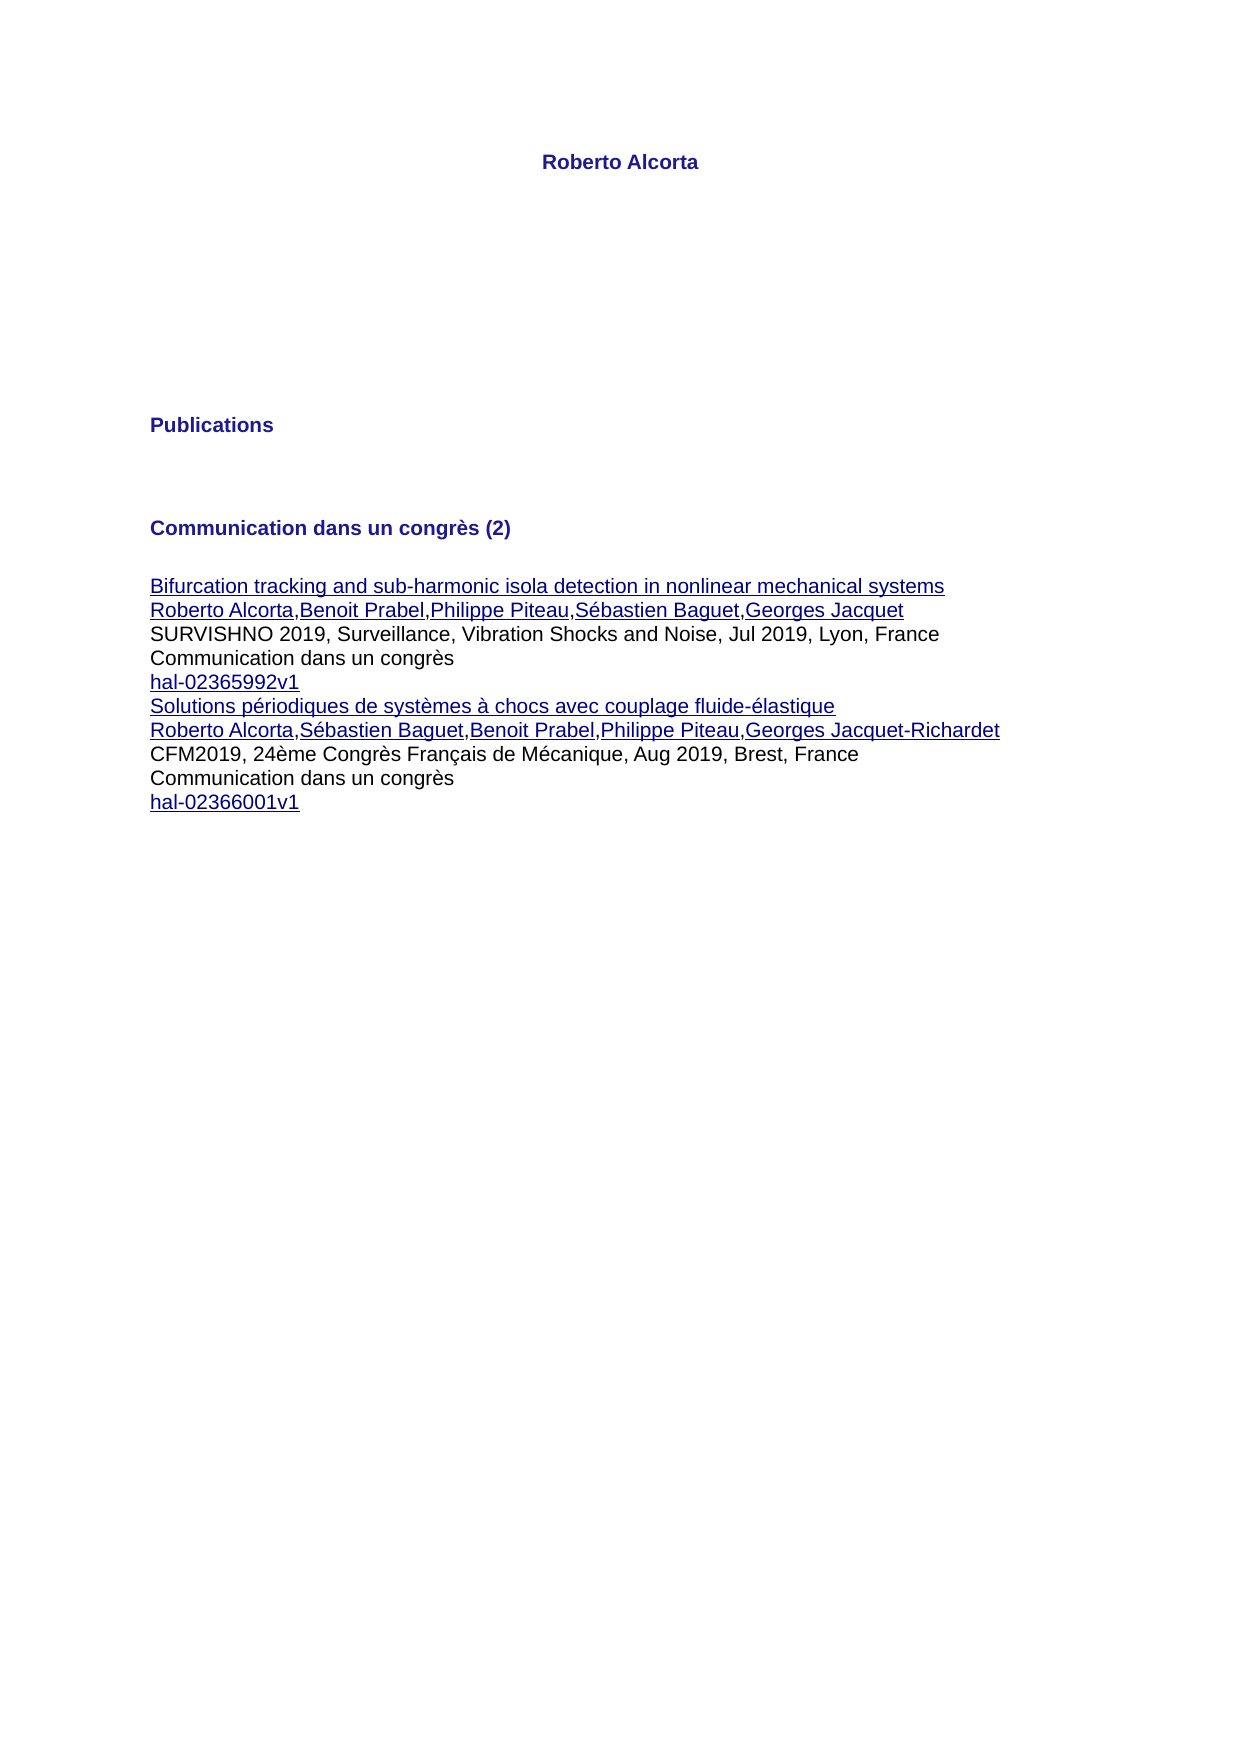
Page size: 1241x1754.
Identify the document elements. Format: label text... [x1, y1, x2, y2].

table_header Bifurcation tracking and sub-harmonic isola detection in nonlinear mechanical systems Roberto Alcorta,Benoit Prabel,Philippe Piteau,Sébastien Baguet,Georges Jacquet SURVISHNO 2019, Surveillance, Vibration Shocks and Noise, Jul 2019, Lyon, France Communication dans un congrès hal-02365992v1 [150, 574, 1090, 694]
subtitle Publications [150, 412, 1090, 436]
subtitle Communication dans un congrès (2) [150, 516, 1090, 539]
subtitle Roberto Alcorta [150, 150, 1090, 174]
table_cell Solutions périodiques de systèmes à chocs avec couplage fluide-élastique Roberto Alcorta,Sébastien Baguet,Benoit Prabel,Philippe Piteau,Georges Jacquet-Richardet CFM2019, 24ème Congrès Français de Mécanique, Aug 2019, Brest, France Communication dans un congrès hal-02366001v1 [150, 694, 1090, 813]
